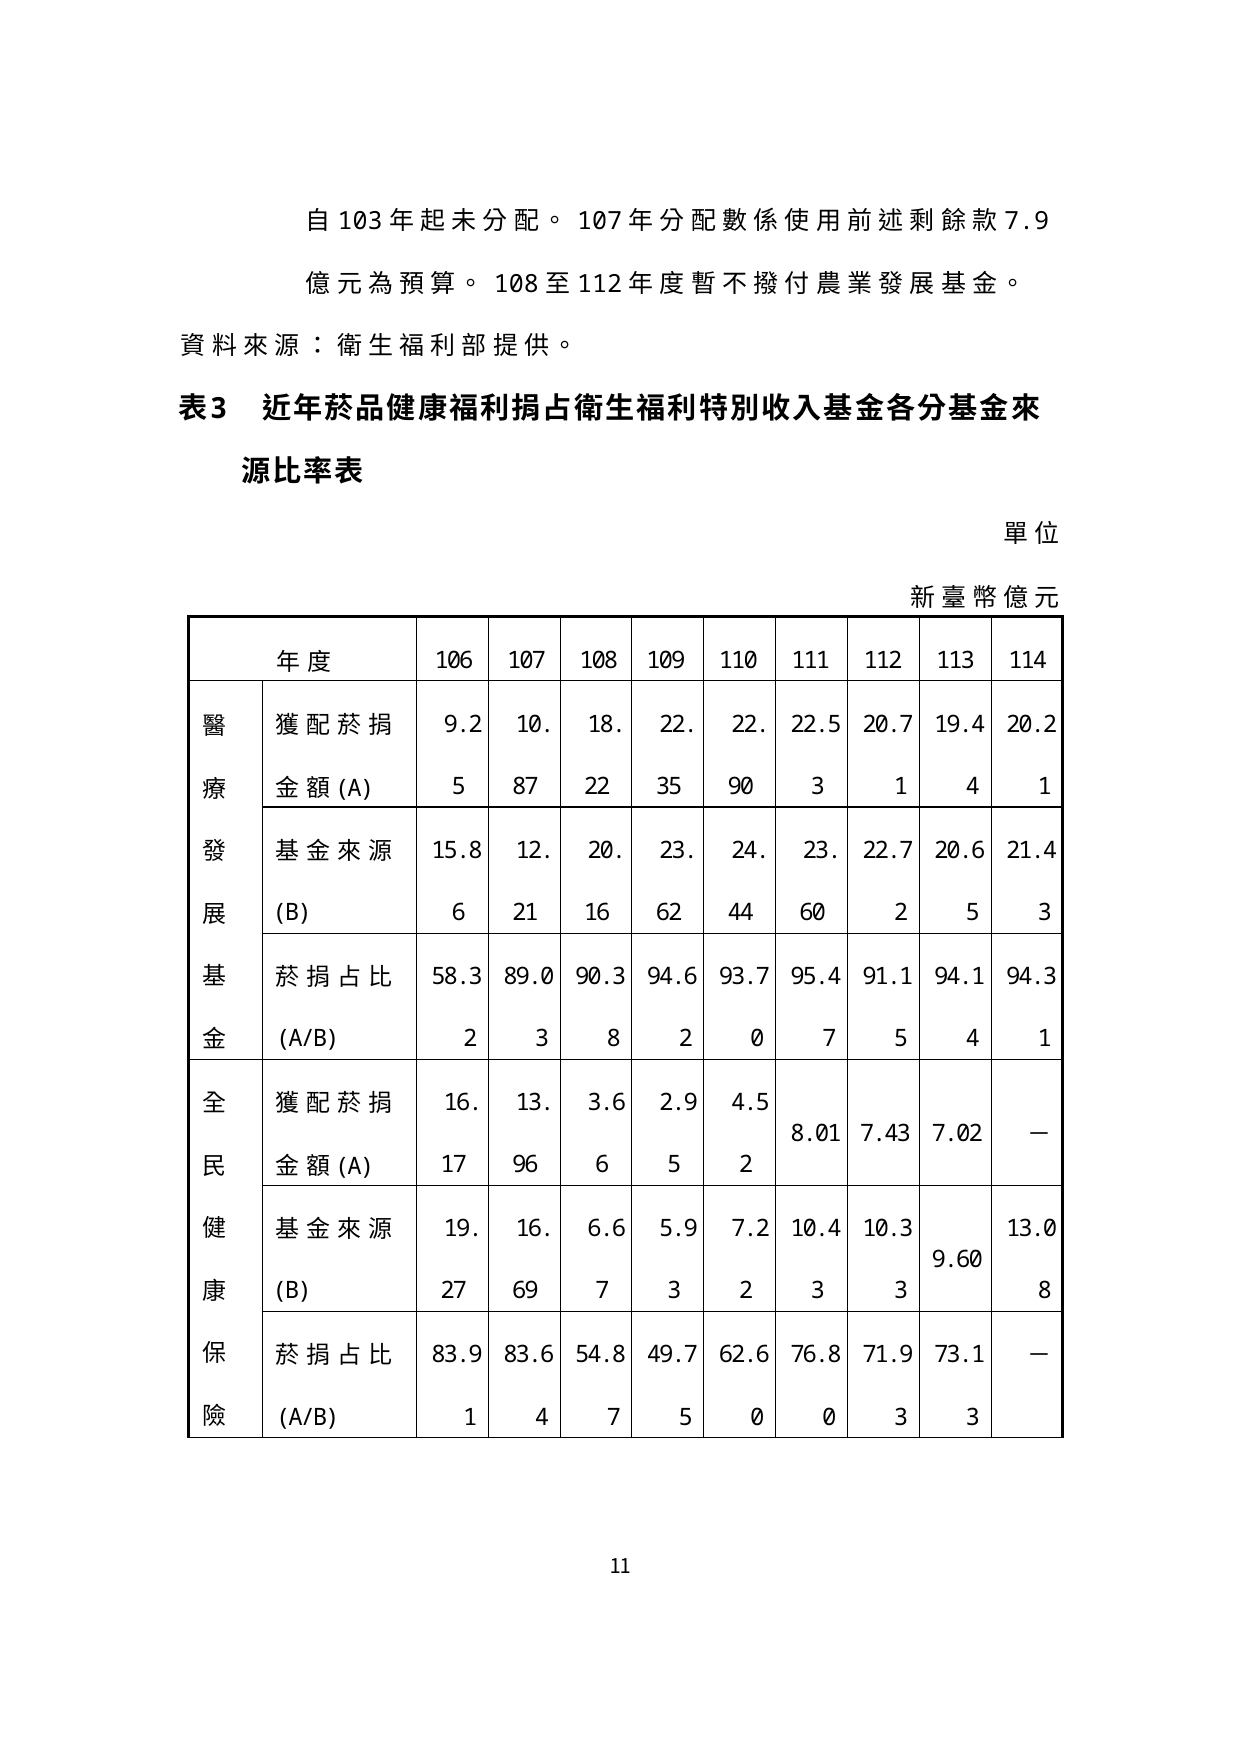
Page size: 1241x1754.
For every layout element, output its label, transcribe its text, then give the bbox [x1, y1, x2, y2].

table_cell 4.52 [704, 1060, 775, 1184]
table_header 107 [489, 618, 560, 680]
table_cell 73.13 [920, 1312, 991, 1437]
text 表3 近年菸品健康福利捐占衛生福利特別收入基金各分基金來源比率表 [177, 365, 1063, 490]
table_cell 15.86 [417, 808, 488, 932]
table_cell － [992, 1312, 1061, 1437]
table_cell 6.67 [561, 1186, 631, 1311]
text 資料來源：衛生福利部提供。 [177, 302, 1063, 365]
table_cell 94.31 [992, 934, 1061, 1058]
table_cell 22.35 [632, 681, 703, 806]
table_cell 23.62 [632, 808, 703, 932]
table_cell 9.25 [417, 681, 488, 806]
table_header 113 [920, 618, 991, 680]
table_cell 62.60 [704, 1312, 775, 1437]
table_cell － [992, 1060, 1061, 1184]
table_header 106 [417, 618, 488, 680]
table_cell 獲配菸捐金額(A) [263, 1060, 416, 1184]
table_cell 3.66 [561, 1060, 631, 1184]
table_header 110 [704, 618, 775, 680]
table_cell 7.43 [848, 1060, 919, 1184]
text 說 明:長照基金設立前之菸捐收入，先暫存於國民健康署菸捐保管戶，自106年6月正式撥付予長照基金；另自99年起至102年止，依據「菸品健康福利捐分配及運作辦法」配撥予農業部(原農業委員會)辦理菸農轉作輔導與照顧，每年提撥1%，已撥8億元，因尚有剩餘款7.9億元，自103年起未分配。107年分配數係使用前述剩餘款7.9億元為預算。108至112年度暫不撥付農業發展基金。 [177, 177, 1063, 302]
table_cell 7.22 [704, 1186, 775, 1311]
table_cell 2.95 [632, 1060, 703, 1184]
table_cell 93.70 [704, 934, 775, 1058]
table_header 112 [848, 618, 919, 680]
table_cell 菸捐占比(A/B) [263, 934, 416, 1058]
table_cell 22.72 [848, 808, 919, 932]
table_cell 71.93 [848, 1312, 919, 1437]
table_cell 10.33 [848, 1186, 919, 1311]
table_cell 菸捐占比(A/B) [263, 1312, 416, 1437]
table_cell 54.87 [561, 1312, 631, 1437]
table_cell 20.16 [561, 808, 631, 932]
table_header 年度 [190, 618, 416, 680]
table_cell 22.53 [776, 681, 847, 806]
table_cell 20.21 [992, 681, 1061, 806]
table_cell 24.44 [704, 808, 775, 932]
table_cell 19.27 [417, 1186, 488, 1311]
table_cell 18.22 [561, 681, 631, 806]
table_cell 23.60 [776, 808, 847, 932]
table_cell 8.01 [776, 1060, 847, 1184]
table_cell 獲配菸捐金額(A) [263, 681, 416, 806]
table_cell 83.64 [489, 1312, 560, 1437]
table_cell 13.08 [992, 1186, 1061, 1311]
table_cell 49.75 [632, 1312, 703, 1437]
table_cell 58.32 [417, 934, 488, 1058]
table_cell 20.65 [920, 808, 991, 932]
table_cell 95.47 [776, 934, 847, 1058]
table_cell 21.43 [992, 808, 1061, 932]
table_cell 醫療發展基金 [190, 681, 262, 1058]
table_cell 90.38 [561, 934, 631, 1058]
table_header 114 [992, 618, 1061, 680]
table_cell 基金來源(B) [263, 1186, 416, 1311]
table_cell 19.44 [920, 681, 991, 806]
table_cell 10.43 [776, 1186, 847, 1311]
table_cell 5.93 [632, 1186, 703, 1311]
table_cell 9.60 [920, 1186, 991, 1311]
table_cell 20.71 [848, 681, 919, 806]
table_cell 16.17 [417, 1060, 488, 1184]
table_cell 94.14 [920, 934, 991, 1058]
table_cell 89.03 [489, 934, 560, 1058]
table_cell 94.62 [632, 934, 703, 1058]
table_cell 83.91 [417, 1312, 488, 1437]
table_header 111 [776, 618, 847, 680]
table_cell 76.80 [776, 1312, 847, 1437]
table_cell 12.21 [489, 808, 560, 932]
table_cell 22.90 [704, 681, 775, 806]
table_header 109 [632, 618, 703, 680]
table_cell 13.96 [489, 1060, 560, 1184]
text 單位：新臺幣億元 [177, 490, 1063, 615]
table_cell 16.69 [489, 1186, 560, 1311]
table_cell 7.02 [920, 1060, 991, 1184]
table_cell 10.87 [489, 681, 560, 806]
table_cell 91.15 [848, 934, 919, 1058]
table_cell 全民健康保險紓困基金 [190, 1060, 262, 1437]
table_cell 基金來源(B) [263, 808, 416, 932]
table_header 108 [561, 618, 631, 680]
